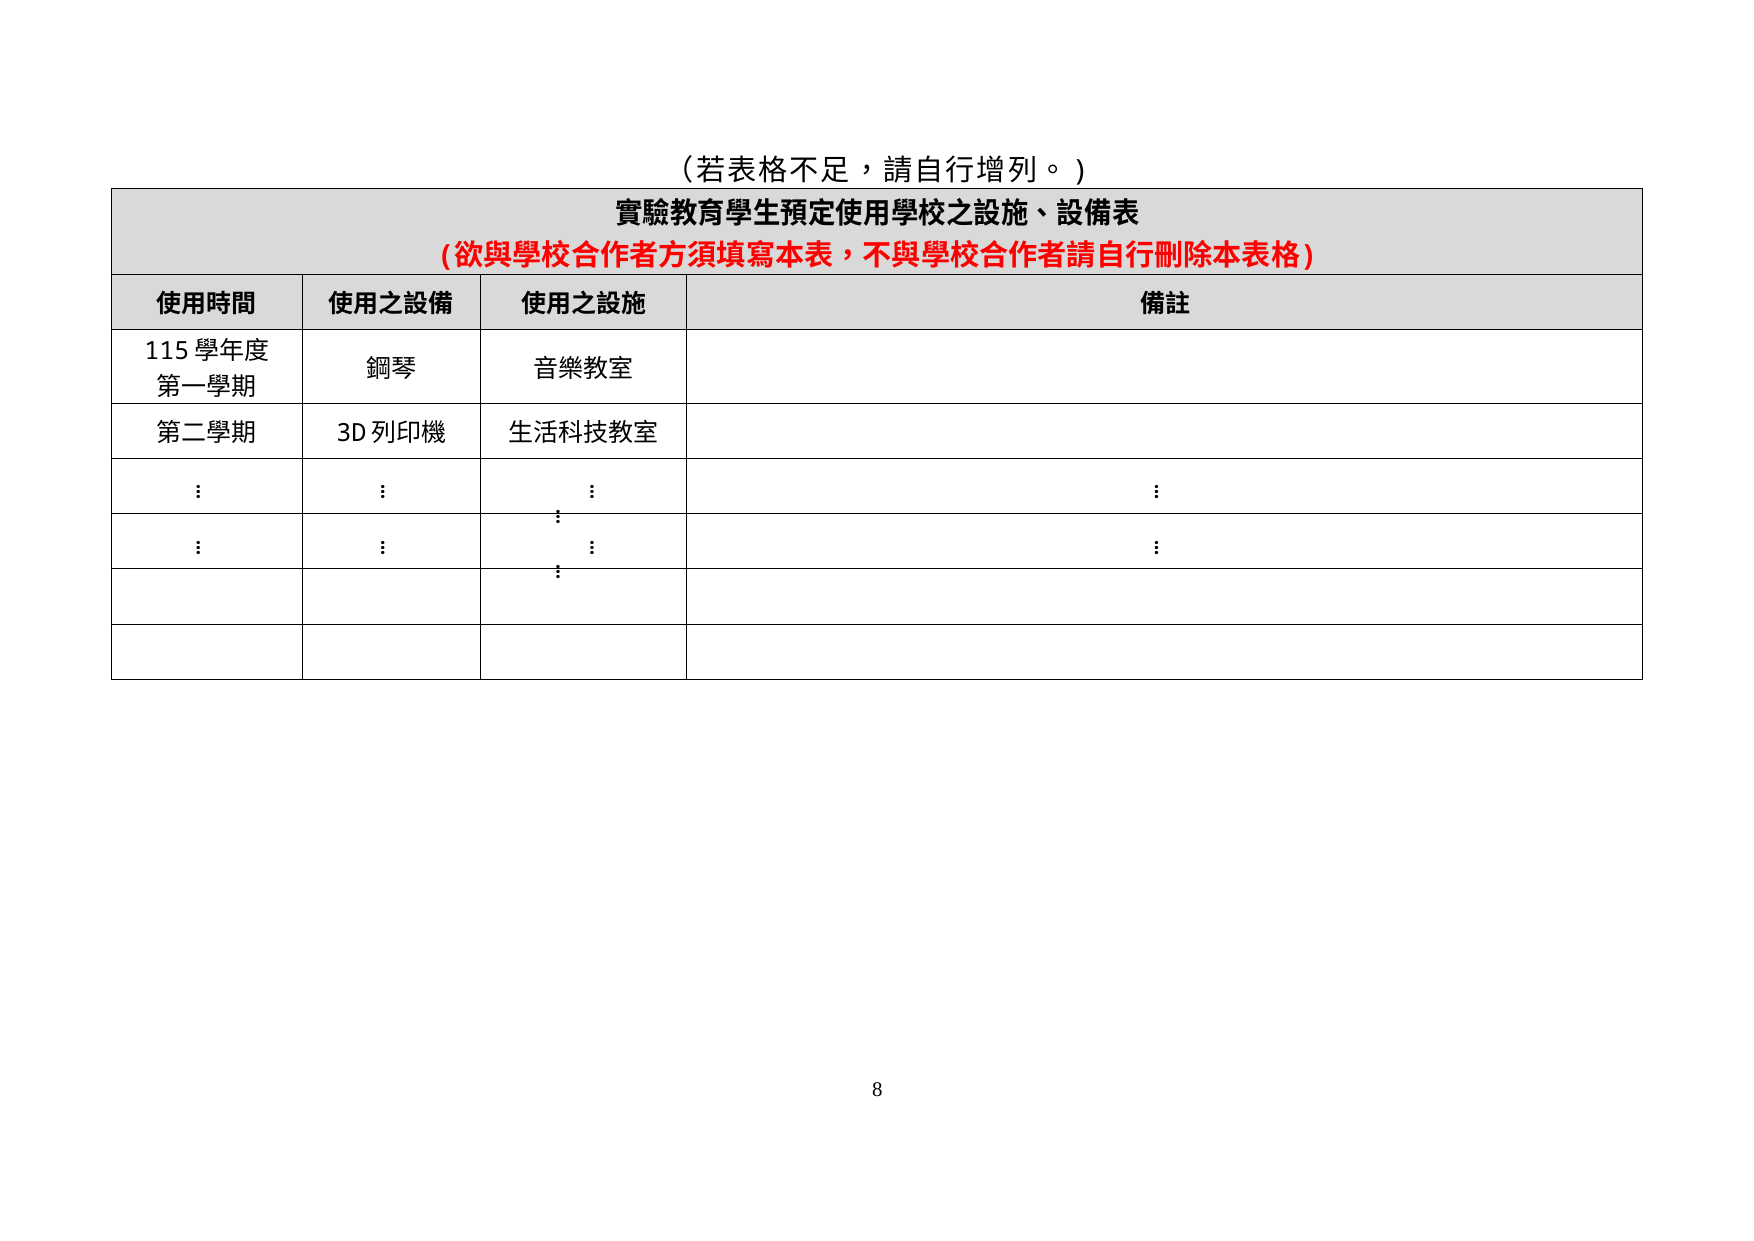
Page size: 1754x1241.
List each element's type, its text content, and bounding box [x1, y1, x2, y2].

table_cell [303, 625, 480, 679]
table_cell 3D列印機 [303, 404, 480, 458]
table_cell … [303, 459, 480, 513]
table_cell … [112, 514, 302, 568]
table_cell [303, 569, 480, 623]
table_cell 音樂教室 [481, 330, 686, 403]
table_cell 鋼琴 [303, 330, 480, 403]
table_cell [481, 625, 686, 679]
table_cell [687, 404, 1642, 458]
table_cell [687, 330, 1642, 403]
table_cell … [303, 514, 480, 568]
table_cell … … [481, 459, 686, 513]
table_cell … [112, 459, 302, 513]
table_cell … … [481, 514, 686, 568]
table_cell … [687, 514, 1642, 568]
table_cell [112, 625, 302, 679]
table_cell 使用之設施 [481, 275, 686, 329]
table_cell [687, 569, 1642, 623]
table_cell 使用之設備 [303, 275, 480, 329]
table_cell [687, 625, 1642, 679]
table_cell 115學年度 第一學期 [112, 330, 302, 403]
table_header 實驗教育學生預定使用學校之設施、設備表 (欲與學校合作者方須填寫本表，不與學校合作者請自行刪除本表格) [112, 189, 1642, 274]
table_cell [481, 569, 686, 623]
table_cell 生活科技教室 [481, 404, 686, 458]
text （若表格不足，請自行增列。) [117, 126, 1637, 188]
table_cell 使用時間 [112, 275, 302, 329]
table_cell 第二學期 [112, 404, 302, 458]
table_cell … [687, 459, 1642, 513]
table_cell [112, 569, 302, 623]
table_cell 備註 [687, 275, 1642, 329]
